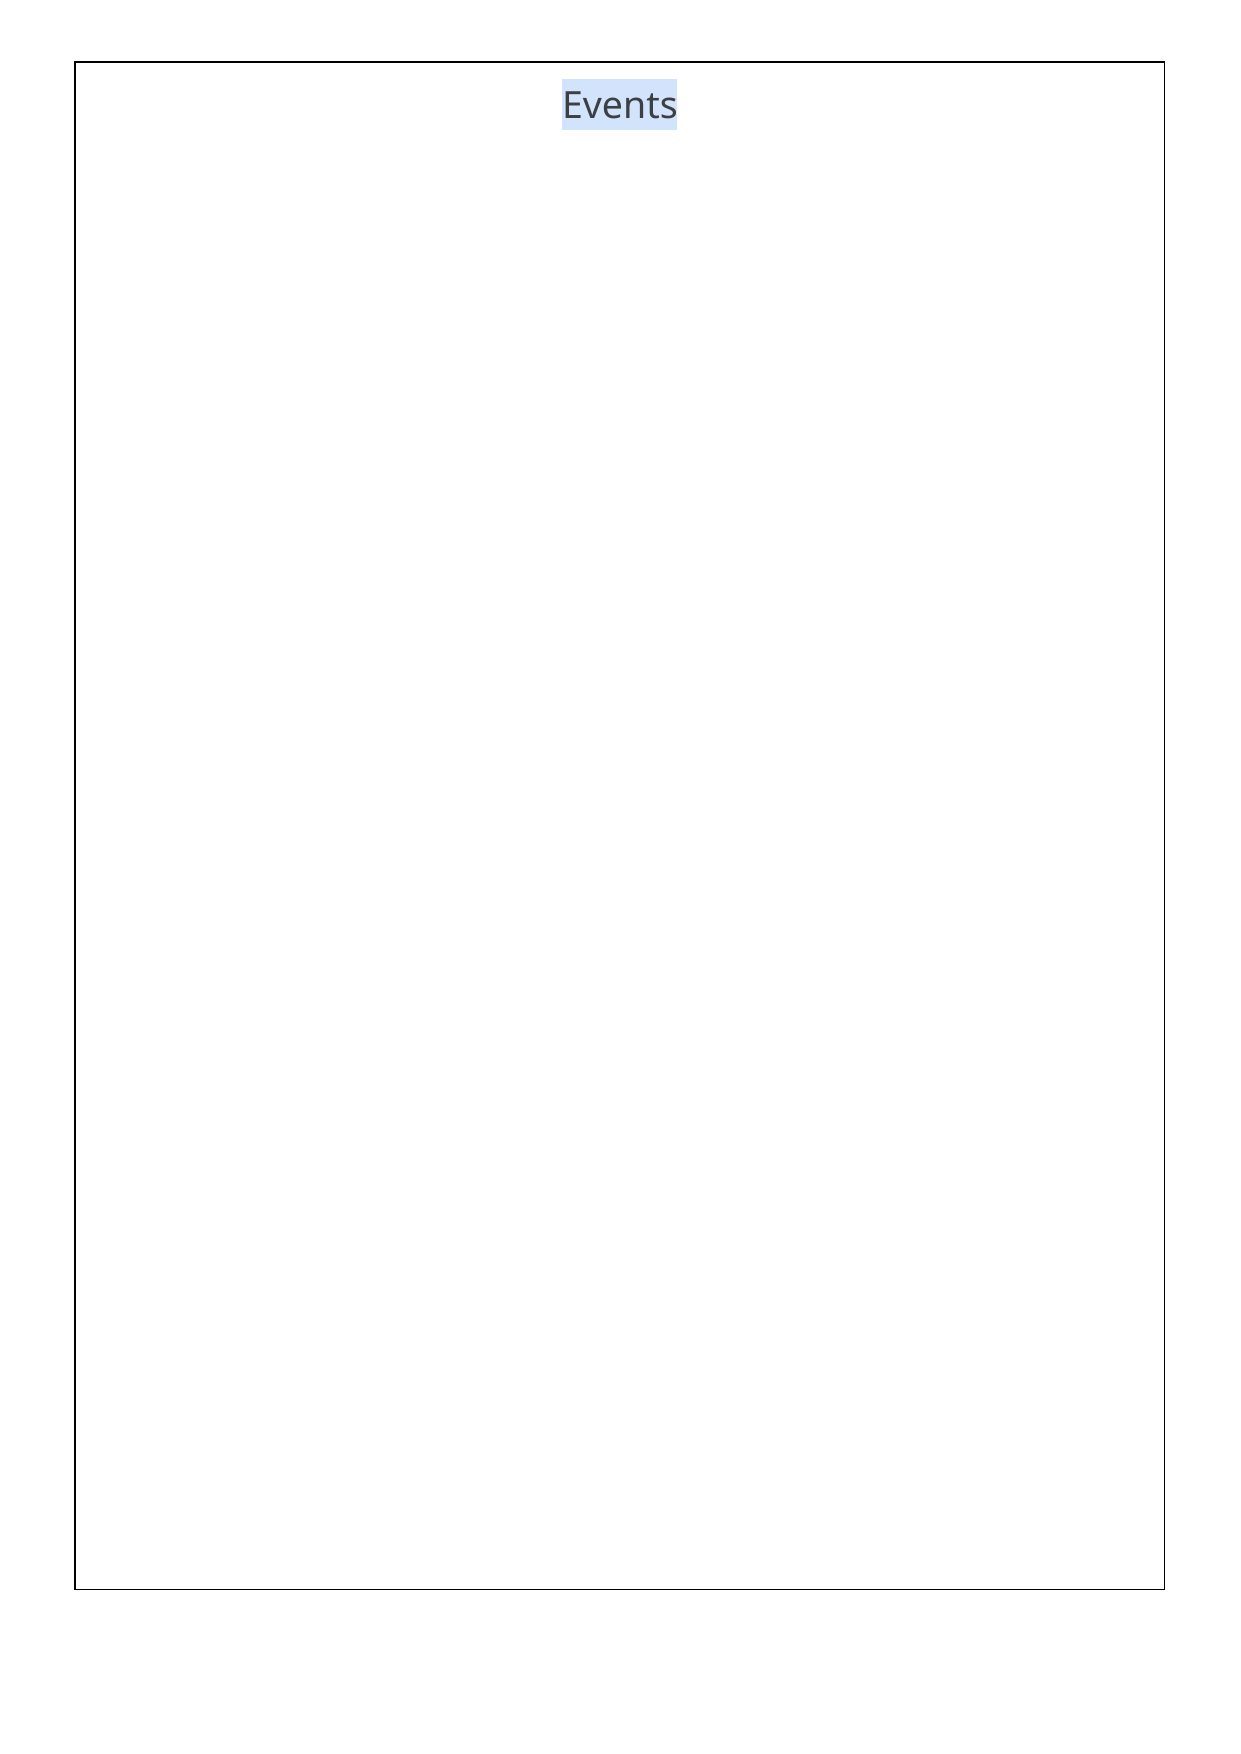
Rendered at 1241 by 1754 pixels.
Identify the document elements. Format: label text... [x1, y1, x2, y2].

table_header Events [76, 63, 1164, 1588]
